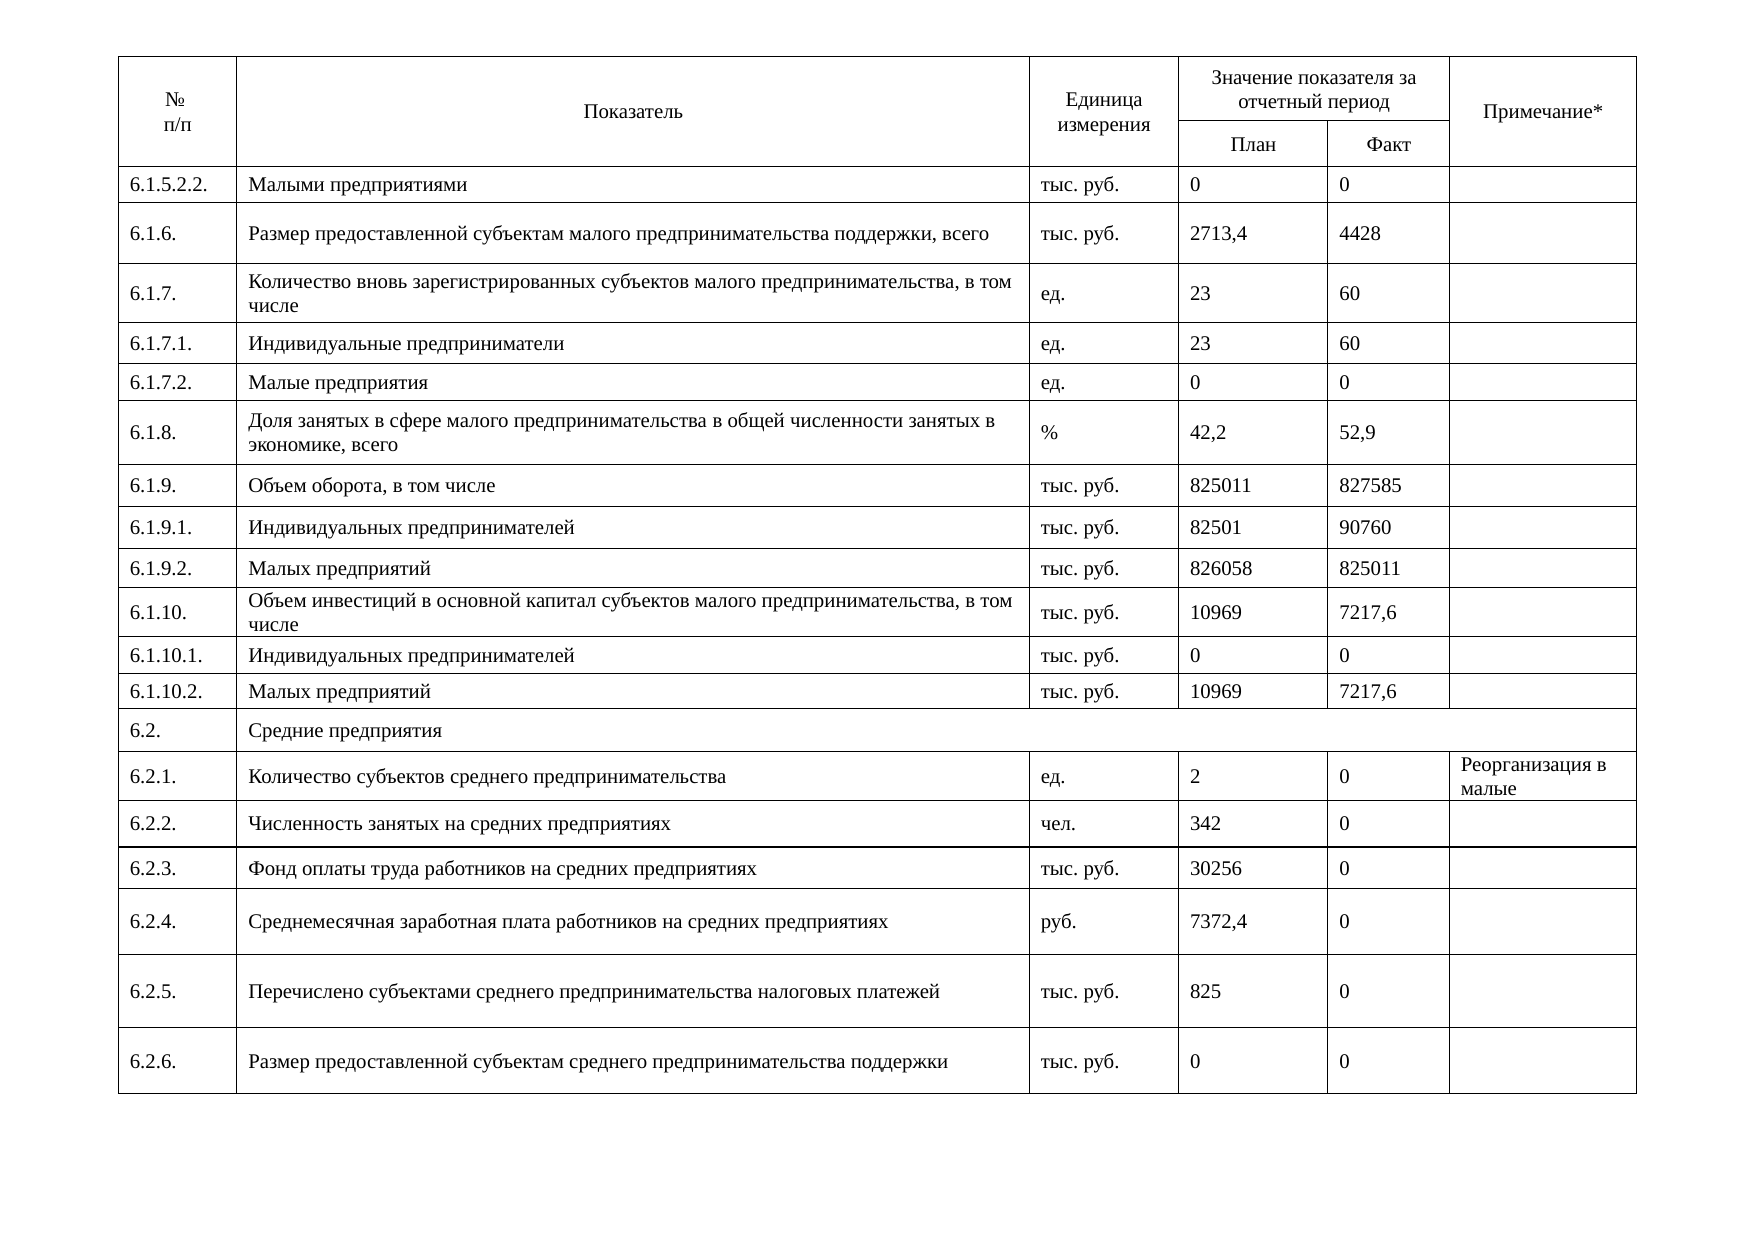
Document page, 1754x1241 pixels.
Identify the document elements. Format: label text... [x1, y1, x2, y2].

table_cell 2 [1179, 752, 1327, 799]
table_cell тыс. руб. [1030, 674, 1178, 707]
table_cell 60 [1328, 264, 1449, 322]
table_cell ед. [1030, 364, 1178, 400]
table_cell 6.1.10.2. [119, 674, 236, 707]
table_header Единица измерения [1030, 57, 1178, 166]
table_cell 825 [1179, 955, 1327, 1027]
table_cell Объем инвестиций в основной капитал субъектов малого предпринимательства, в том числе [237, 588, 1029, 636]
table_cell 6.2.5. [119, 955, 236, 1027]
table_cell 0 [1179, 637, 1327, 673]
table_cell Перечислено субъектами среднего предпринимательства налоговых платежей [237, 955, 1029, 1027]
table_cell [1450, 889, 1636, 954]
table_cell [1450, 401, 1636, 463]
table_cell 6.1.9.1. [119, 507, 236, 548]
table_cell Количество субъектов среднего предпринимательства [237, 752, 1029, 799]
table_cell 342 [1179, 801, 1327, 846]
table_cell Размер предоставленной субъектам малого предпринимательства поддержки, всего [237, 203, 1029, 263]
table_cell 30256 [1179, 848, 1327, 888]
table_cell 4428 [1328, 203, 1449, 263]
table_header Примечание* [1450, 57, 1636, 166]
table_cell Малыми предприятиями [237, 167, 1029, 202]
table_cell 6.1.8. [119, 401, 236, 463]
table_cell [1450, 364, 1636, 400]
table_cell Индивидуальных предпринимателей [237, 637, 1029, 673]
table_cell 6.2.4. [119, 889, 236, 954]
table_cell % [1030, 401, 1178, 463]
table_cell Размер предоставленной субъектам среднего предпринимательства поддержки [237, 1028, 1029, 1093]
table_cell Факт [1328, 121, 1449, 166]
table_cell 827585 [1328, 465, 1449, 506]
table_cell тыс. руб. [1030, 203, 1178, 263]
table_cell тыс. руб. [1030, 637, 1178, 673]
table_cell 825011 [1179, 465, 1327, 506]
table_cell 0 [1328, 889, 1449, 954]
table_cell 6.1.7.1. [119, 323, 236, 363]
table_cell [1450, 507, 1636, 548]
table_header Значение показателя за отчетный период [1179, 57, 1449, 120]
table_cell ед. [1030, 752, 1178, 799]
table_cell 0 [1328, 637, 1449, 673]
table_cell 0 [1179, 1028, 1327, 1093]
table_cell 6.1.5.2.2. [119, 167, 236, 202]
table_cell Индивидуальных предпринимателей [237, 507, 1029, 548]
table_cell 7217,6 [1328, 588, 1449, 636]
table_cell 6.1.6. [119, 203, 236, 263]
table_cell 23 [1179, 264, 1327, 322]
table_cell 6.1.7. [119, 264, 236, 322]
table_cell тыс. руб. [1030, 955, 1178, 1027]
table_cell ед. [1030, 323, 1178, 363]
table_cell Индивидуальные предприниматели [237, 323, 1029, 363]
table_cell тыс. руб. [1030, 588, 1178, 636]
table_cell [1450, 203, 1636, 263]
table_cell 6.2.6. [119, 1028, 236, 1093]
table_cell [1450, 801, 1636, 846]
table_cell 6.1.10. [119, 588, 236, 636]
table_cell [1450, 674, 1636, 707]
table_cell 6.1.9. [119, 465, 236, 506]
table_cell Численность занятых на средних предприятиях [237, 801, 1029, 846]
table_cell 10969 [1179, 674, 1327, 707]
table_cell [1450, 323, 1636, 363]
table_cell [1450, 264, 1636, 322]
table_cell тыс. руб. [1030, 465, 1178, 506]
table_cell Доля занятых в сфере малого предпринимательства в общей численности занятых в экономике, всего [237, 401, 1029, 463]
table_cell 7217,6 [1328, 674, 1449, 707]
table_cell чел. [1030, 801, 1178, 846]
table_cell 0 [1328, 752, 1449, 799]
table_cell 826058 [1179, 549, 1327, 587]
table_cell тыс. руб. [1030, 549, 1178, 587]
table_cell 6.2.2. [119, 801, 236, 846]
table_cell ед. [1030, 264, 1178, 322]
table_cell Реорганизация в малые [1450, 752, 1636, 799]
table_cell 0 [1328, 848, 1449, 888]
table_cell 42,2 [1179, 401, 1327, 463]
table_cell Среднемесячная заработная плата работников на средних предприятиях [237, 889, 1029, 954]
table_cell 52,9 [1328, 401, 1449, 463]
table_cell 825011 [1328, 549, 1449, 587]
table_cell 7372,4 [1179, 889, 1327, 954]
table_cell [1450, 167, 1636, 202]
table_cell Количество вновь зарегистрированных субъектов малого предпринимательства, в том числе [237, 264, 1029, 322]
table_cell [1450, 1028, 1636, 1093]
table_cell руб. [1030, 889, 1178, 954]
table_cell План [1179, 121, 1327, 166]
table_cell Малые предприятия [237, 364, 1029, 400]
table_cell [1450, 637, 1636, 673]
table_cell 0 [1328, 955, 1449, 1027]
table_cell 0 [1328, 801, 1449, 846]
table_cell тыс. руб. [1030, 507, 1178, 548]
table_cell 6.1.10.1. [119, 637, 236, 673]
table_cell 0 [1328, 167, 1449, 202]
table_cell 0 [1328, 364, 1449, 400]
table_cell [1450, 465, 1636, 506]
table_cell тыс. руб. [1030, 848, 1178, 888]
table_cell 23 [1179, 323, 1327, 363]
table_cell [1450, 549, 1636, 587]
table_header Показатель [237, 57, 1029, 166]
table_header № п/п [119, 57, 236, 166]
table_cell [1450, 955, 1636, 1027]
table_cell Средние предприятия [237, 709, 1636, 751]
table_cell Малых предприятий [237, 549, 1029, 587]
table_cell 6.2.1. [119, 752, 236, 799]
table_cell 60 [1328, 323, 1449, 363]
table_cell 0 [1179, 364, 1327, 400]
table_cell 82501 [1179, 507, 1327, 548]
table_cell тыс. руб. [1030, 1028, 1178, 1093]
table_cell 6.1.9.2. [119, 549, 236, 587]
table_cell Фонд оплаты труда работников на средних предприятиях [237, 848, 1029, 888]
table_cell 6.2. [119, 709, 236, 751]
table_cell 10969 [1179, 588, 1327, 636]
table_cell Объем оборота, в том числе [237, 465, 1029, 506]
table_cell 90760 [1328, 507, 1449, 548]
table_cell [1450, 848, 1636, 888]
table_cell Малых предприятий [237, 674, 1029, 707]
table_cell [1450, 588, 1636, 636]
table_cell тыс. руб. [1030, 167, 1178, 202]
table_cell 0 [1328, 1028, 1449, 1093]
table_cell 2713,4 [1179, 203, 1327, 263]
table_cell 0 [1179, 167, 1327, 202]
table_cell 6.2.3. [119, 848, 236, 888]
table_cell 6.1.7.2. [119, 364, 236, 400]
